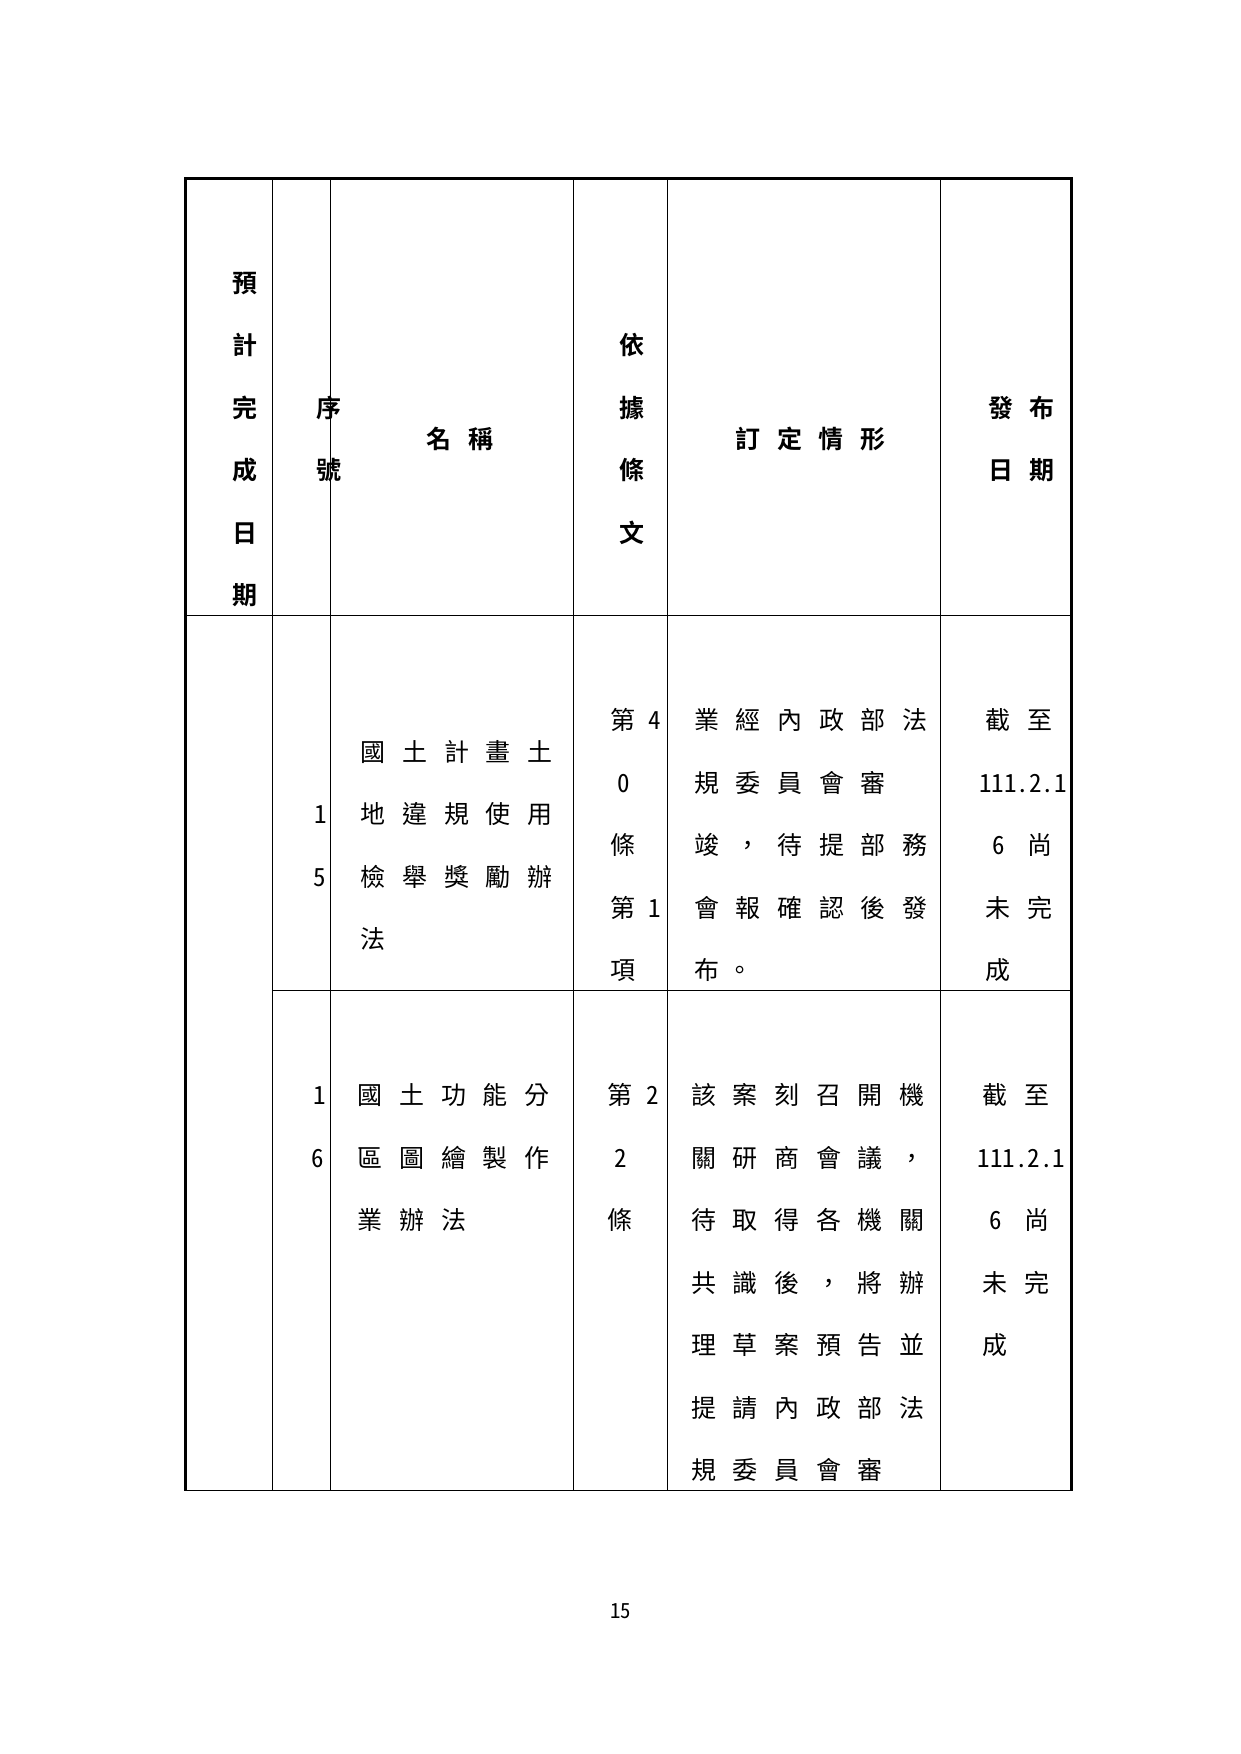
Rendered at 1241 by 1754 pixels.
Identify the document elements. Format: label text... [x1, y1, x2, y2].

table_header 發布日期 [941, 180, 1070, 615]
table_cell 該案刻召開機關研商會議，待取得各機關共識後，將辦理草案預告並提請內政部法規委員會審 [668, 991, 940, 1490]
table_cell 16 [273, 991, 330, 1490]
table_cell 第40條第1項 [574, 616, 667, 990]
table_cell 15 [273, 616, 330, 990]
table_cell 第22條 [574, 991, 667, 1490]
table_cell 國土計畫土地違規使用檢舉獎勵辦法 [331, 616, 573, 990]
table_header 名稱 [331, 180, 573, 615]
table_cell 國土功能分區圖繪製作業辦法 [331, 991, 573, 1490]
table_cell 業經內政部法規委員會審竣，待提部務會報確認後發布。 [668, 616, 940, 990]
table_cell [187, 616, 272, 1490]
table_cell 截至111.2.16尚未完成 [941, 616, 1070, 990]
table_header 訂定情形 [668, 180, 940, 615]
table_cell 截至111.2.16尚未完成 [941, 991, 1070, 1490]
table_header 預計完成日期 [187, 180, 272, 615]
table_header 序號 [273, 180, 330, 615]
table_header 依據 條文 [574, 180, 667, 615]
